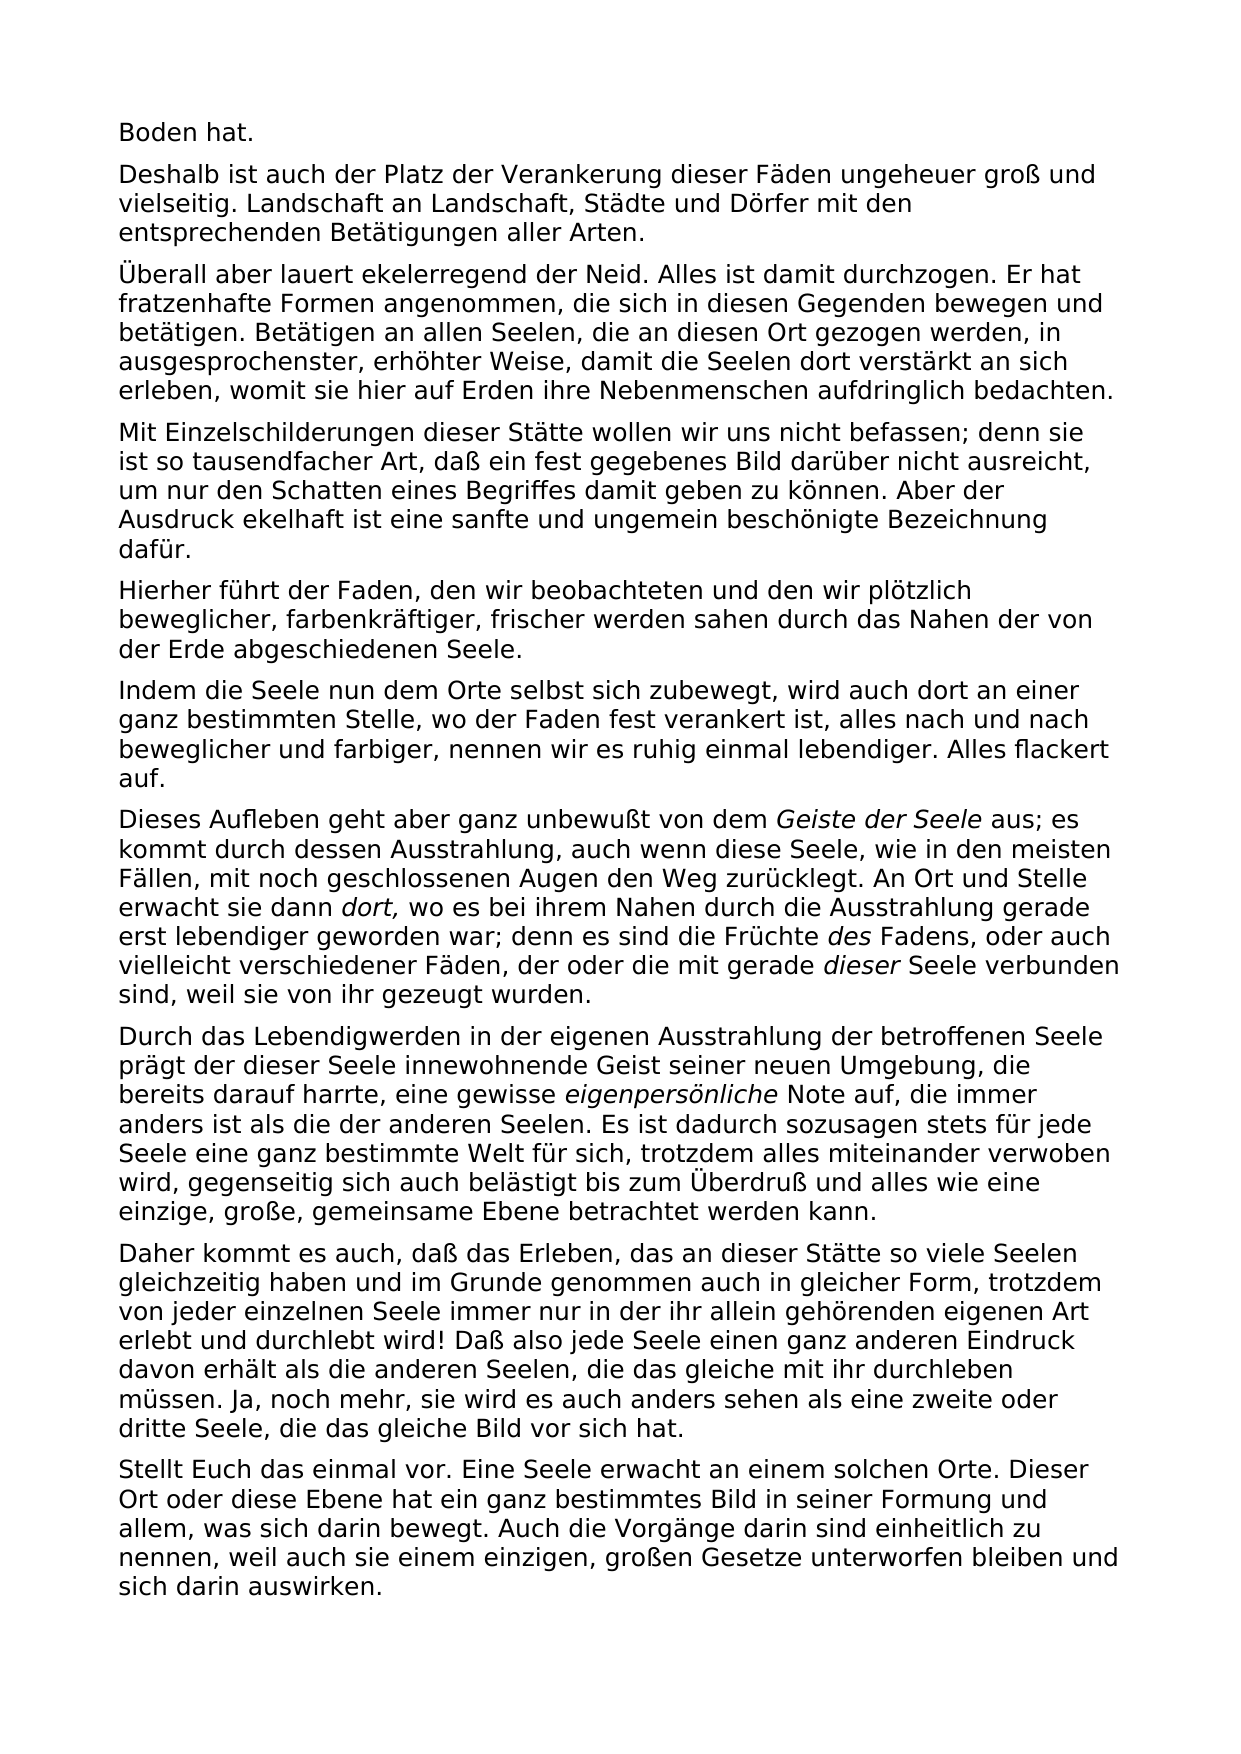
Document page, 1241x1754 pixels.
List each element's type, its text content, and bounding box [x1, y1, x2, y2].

text Dieses Aufleben geht aber ganz unbewußt von dem Geiste der Seele aus; es kommt durch dessen Ausstrahlung, auch wenn diese Seele, wie in den meisten Fällen, mit noch geschlossenen Augen den Weg zurücklegt. An Ort und Stelle erwacht sie dann dort, wo es bei ihrem Nahen durch die Ausstrahlung gerade erst lebendiger geworden war; denn es sind die Früchte des Fadens, oder auch vielleicht verschiedener Fäden, der oder die mit gerade dieser Seele verbunden sind, weil sie von ihr gezeugt wurden. [118, 806, 1122, 1010]
text Überall aber lauert ekelerregend der Neid. Alles ist damit durchzogen. Er hat fratzenhafte Formen angenommen, die sich in diesen Gegenden bewegen und betätigen. Betätigen an allen Seelen, die an diesen Ort gezogen werden, in ausgesprochenster, erhöhter Weise, damit die Seelen dort verstärkt an sich erleben, womit sie hier auf Erden ihre Nebenmenschen aufdringlich bedachten. [118, 260, 1122, 406]
text Daher kommt es auch, daß das Erleben, das an dieser Stätte so viele Seelen gleichzeitig haben und im Grunde genommen auch in gleicher Form, trotzdem von jeder einzelnen Seele immer nur in der ihr allein gehörenden eigenen Art erlebt und durchlebt wird! Daß also jede Seele einen ganz anderen Eindruck davon erhält als die anderen Seelen, die das gleiche mit ihr durchleben müssen. Ja, noch mehr, sie wird es auch anders sehen als eine zweite oder dritte Seele, die das gleiche Bild vor sich hat. [118, 1239, 1122, 1443]
text Indem die Seele nun dem Orte selbst sich zubewegt, wird auch dort an einer ganz bestimmten Stelle, wo der Faden fest verankert ist, alles nach und nach beweglicher und farbiger, nennen wir es ruhig einmal lebendiger. Alles flackert auf. [118, 676, 1122, 793]
text Stellt Euch das einmal vor. Eine Seele erwacht an einem solchen Orte. Dieser Ort oder diese Ebene hat ein ganz bestimmtes Bild in seiner Formung und allem, was sich darin bewegt. Auch die Vorgänge darin sind einheitlich zu nennen, weil auch sie einem einzigen, großen Gesetze unterworfen bleiben und sich darin auswirken. [118, 1456, 1122, 1601]
text Deshalb ist auch der Platz der Verankerung dieser Fäden ungeheuer groß und vielseitig. Landschaft an Landschaft, Städte und Dörfer mit den entsprechenden Betätigungen aller Arten. [118, 160, 1122, 247]
text Mit Einzelschilderungen dieser Stätte wollen wir uns nicht befassen; denn sie ist so tausendfacher Art, daß ein fest gegebenes Bild darüber nicht ausreicht, um nur den Schatten eines Begriffes damit geben zu können. Aber der Ausdruck ekelhaft ist eine sanfte und ungemein beschönigte Bezeichnung dafür. [118, 418, 1122, 564]
text Boden hat. [118, 118, 1122, 147]
text Hierher führt der Faden, den wir beobachteten und den wir plötzlich beweglicher, farbenkräftiger, frischer werden sahen durch das Nahen der von der Erde abgeschiedenen Seele. [118, 576, 1122, 664]
text Durch das Lebendigwerden in der eigenen Ausstrahlung der betroffenen Seele prägt der dieser Seele innewohnende Geist seiner neuen Umgebung, die bereits darauf harrte, eine gewisse eigenpersönliche Note auf, die immer anders ist als die der anderen Seelen. Es ist dadurch sozusagen stets für jede Seele eine ganz bestimmte Welt für sich, trotzdem alles miteinander verwoben wird, gegenseitig sich auch belästigt bis zum Überdruß und alles wie eine einzige, große, gemeinsame Ebene betrachtet werden kann. [118, 1022, 1122, 1226]
